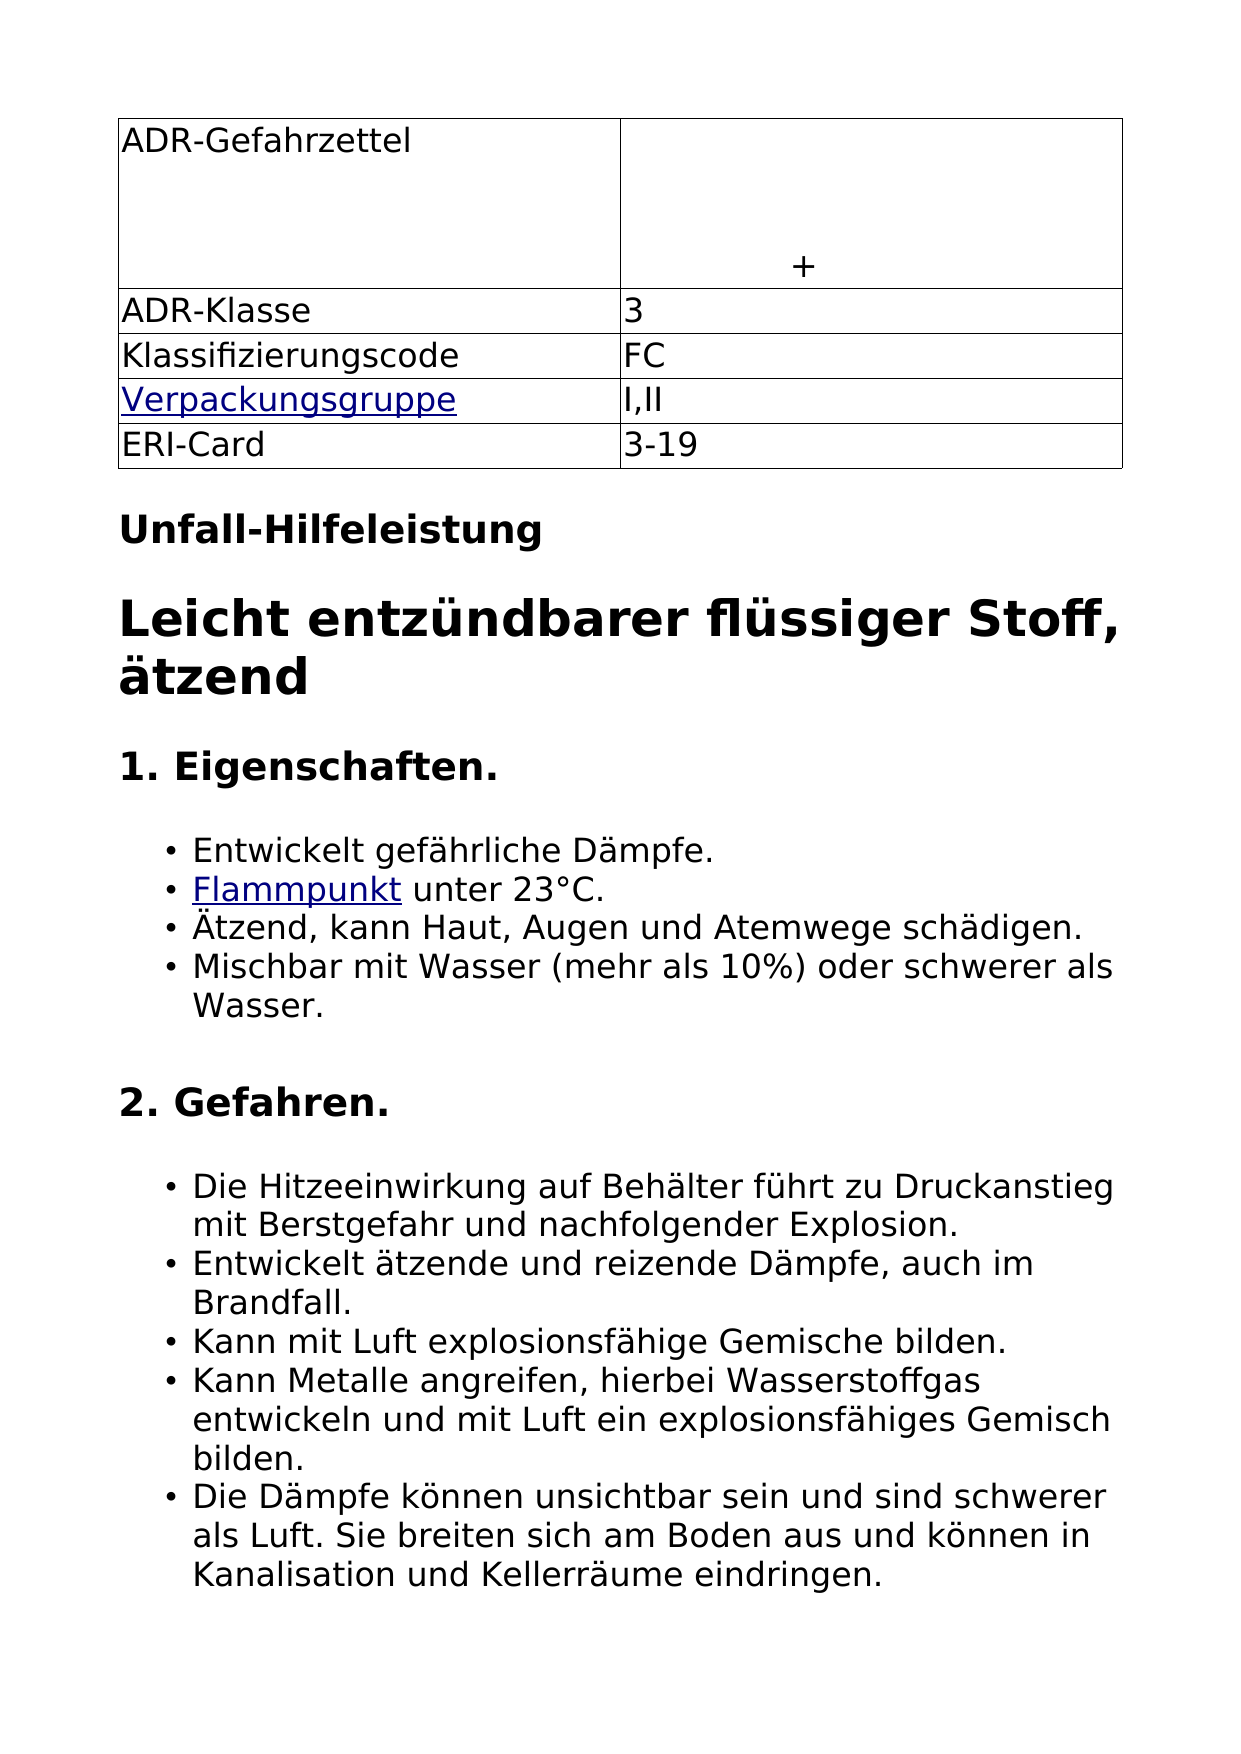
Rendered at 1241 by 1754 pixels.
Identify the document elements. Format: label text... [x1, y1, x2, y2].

list Flammpunkt unter 23°C. [177, 870, 1122, 909]
table_cell FC [621, 334, 1122, 378]
subtitle Unfall-Hilfeleistung [118, 507, 1122, 552]
list Kann mit Luft explosionsfähige Gemische bilden. [177, 1322, 1122, 1361]
subtitle 2. Gefahren. [118, 1080, 1122, 1125]
table_cell I,II [621, 379, 1122, 423]
subtitle Leicht entzündbarer flüssiger Stoff, ätzend [118, 590, 1122, 706]
table_cell 3 [621, 289, 1122, 333]
table_cell ERI-Card [119, 424, 620, 467]
list Ätzend, kann Haut, Augen und Atemwege schädigen. [177, 909, 1122, 948]
list Mischbar mit Wasser (mehr als 10%) oder schwerer als Wasser. [177, 948, 1122, 1025]
list Entwickelt gefährliche Dämpfe. [177, 831, 1122, 870]
table_cell ADR-Klasse [119, 289, 620, 333]
table_cell ADR-Gefahrzettel [119, 119, 620, 288]
list Die Dämpfe können unsichtbar sein und sind schwerer als Luft. Sie breiten sich am Boden aus und können in Kanalisation und Kellerräume eindringen. [177, 1478, 1122, 1594]
list Kann Metalle angreifen, hierbei Wasserstoffgas entwickeln und mit Luft ein explosionsfähiges Gemisch bilden. [177, 1361, 1122, 1478]
table_cell + [621, 119, 1122, 288]
list Die Hitzeeinwirkung auf Behälter führt zu Druckanstieg mit Berstgefahr und nachfolgender Explosion. [177, 1167, 1122, 1245]
subtitle 1. Eigenschaften. [118, 744, 1122, 789]
table_cell Klassifizierungscode [119, 334, 620, 378]
list Entwickelt ätzende und reizende Dämpfe, auch im Brandfall. [177, 1245, 1122, 1322]
table_cell 3-19 [621, 424, 1122, 467]
table_cell Verpackungsgruppe [119, 379, 620, 423]
